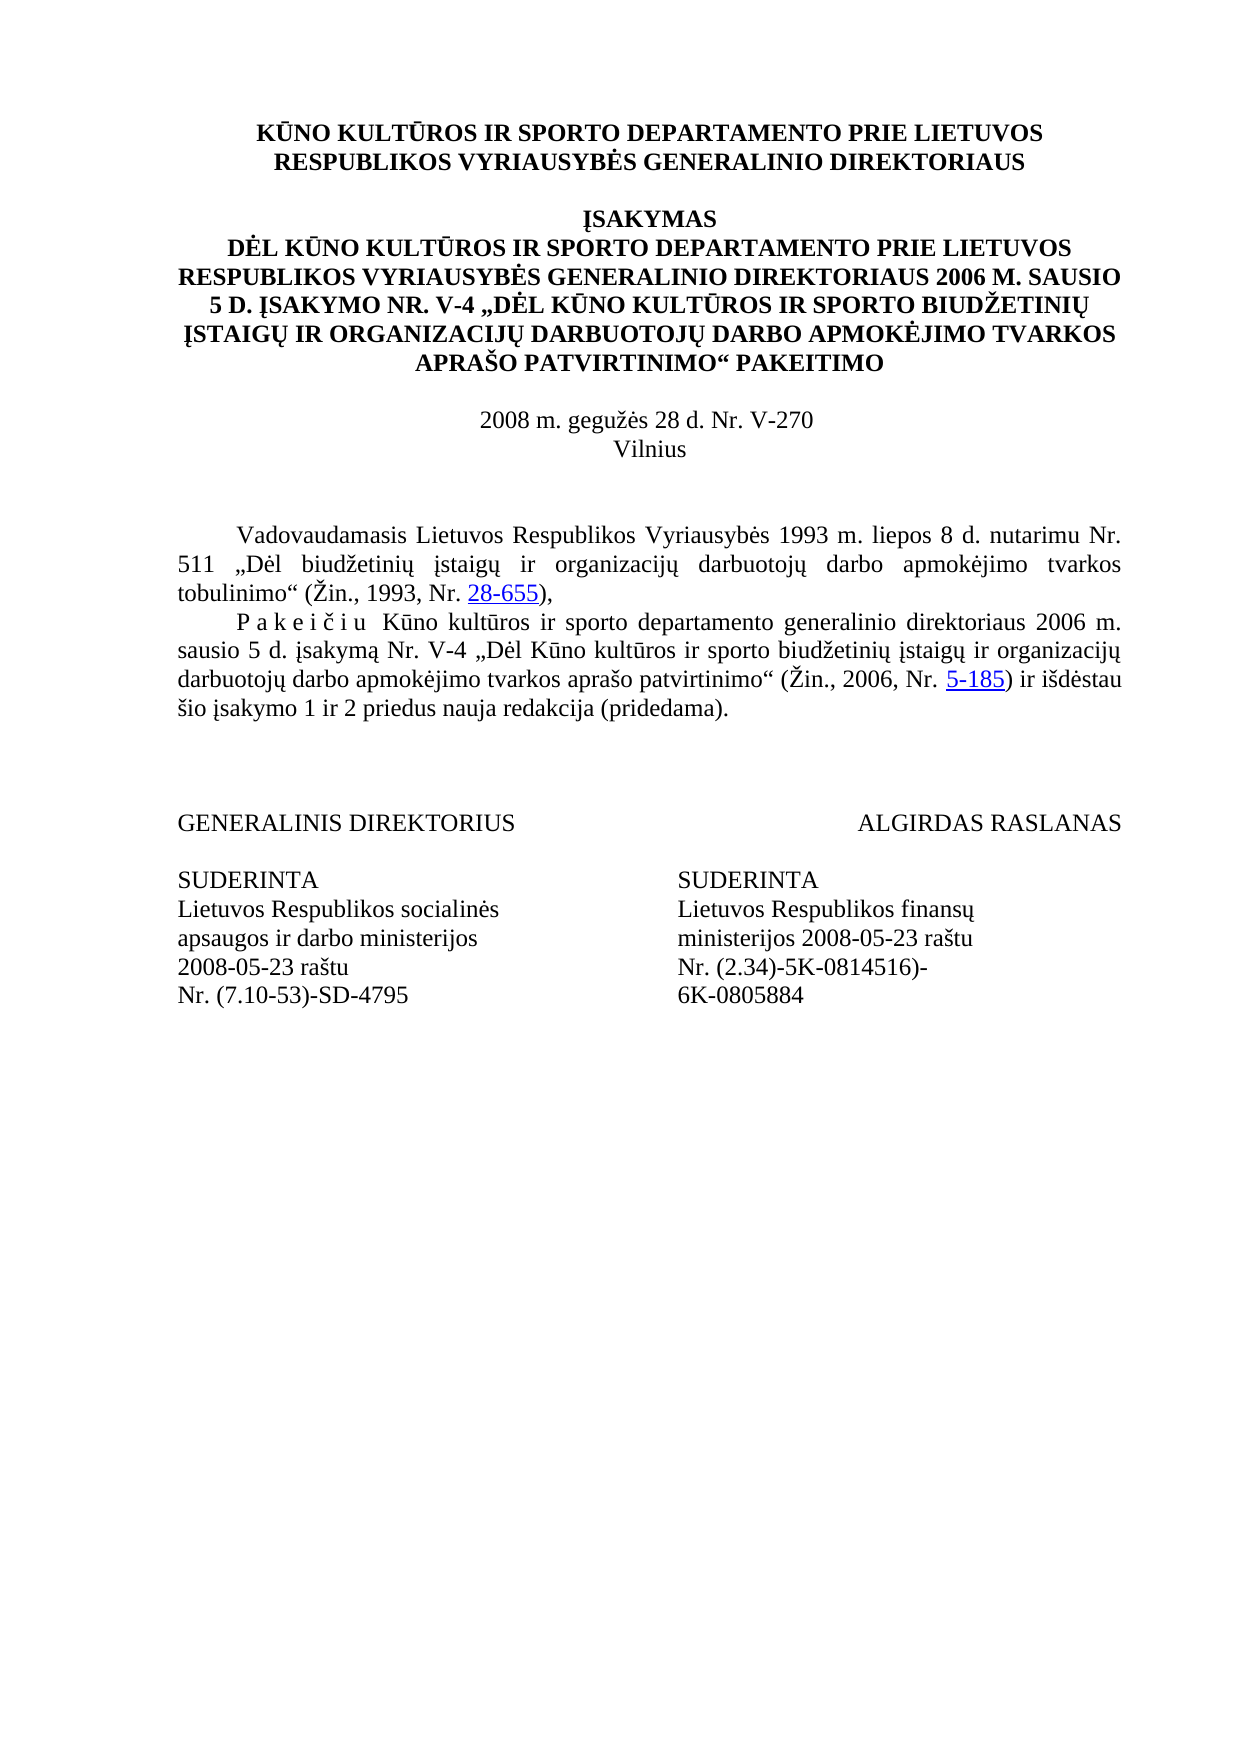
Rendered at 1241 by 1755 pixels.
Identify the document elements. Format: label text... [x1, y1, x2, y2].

text Nr. (7.10-53)-SD-4795 6K-0805884 [177, 981, 1122, 1009]
text apsaugos ir darbo ministerijos ministerijos 2008-05-23 raštu [177, 923, 1122, 952]
text DĖL KŪNO KULTŪROS IR SPORTO DEPARTAMENTO PRIE LIETUVOS RESPUBLIKOS VYRIAUSYBĖS GENERALINIO DIREKTORIAUS 2006 M. SAUSIO 5 D. ĮSAKYMO NR. V-4 „DĖL KŪNO KULTŪROS IR SPORTO BIUDŽETINIŲ ĮSTAIGŲ IR ORGANIZACIJŲ DARBUOTOJŲ DARBO APMOKĖJIMO TVARKOS APRAŠO PATVIRTINIMO“ PAKEITIMO [177, 233, 1122, 377]
text 2008-05-23 raštu Nr. (2.34)-5K-0814516)- [177, 952, 1122, 981]
text SUDERINTA SUDERINTA [177, 866, 1122, 894]
text 2008 m. gegužės 28 d. Nr. V-270 [177, 406, 1122, 434]
text Pakeičiu Kūno kultūros ir sporto departamento generalinio direktoriaus 2006 m. sausio 5 d. įsakymą Nr. V-4 „Dėl Kūno kultūros ir sporto biudžetinių įstaigų ir organizacijų darbuotojų darbo apmokėjimo tvarkos aprašo patvirtinimo“ (Žin., 2006, Nr. 5-185) ir išdėstau šio įsakymo 1 ir 2 priedus nauja redakcija (pridedama). [177, 607, 1122, 722]
text Vadovaudamasis Lietuvos Respublikos Vyriausybės 1993 m. liepos 8 d. nutarimu Nr. 511 „Dėl biudžetinių įstaigų ir organizacijų darbuotojų darbo apmokėjimo tvarkos tobulinimo“ (Žin., 1993, Nr. 28-655), [177, 521, 1122, 607]
text Vilnius [177, 434, 1122, 463]
text GENERALINIS DIREKTORIUS ALGIRDAS RASLANAS [177, 808, 1122, 837]
text Lietuvos Respublikos socialinės Lietuvos Respublikos finansų [177, 894, 1122, 923]
text KŪNO KULTŪROS IR SPORTO DEPARTAMENTO PRIE LIETUVOS RESPUBLIKOS VYRIAUSYBĖS GENERALINIO DIREKTORIAUS [177, 118, 1122, 176]
text ĮSAKYMAS [177, 204, 1122, 233]
